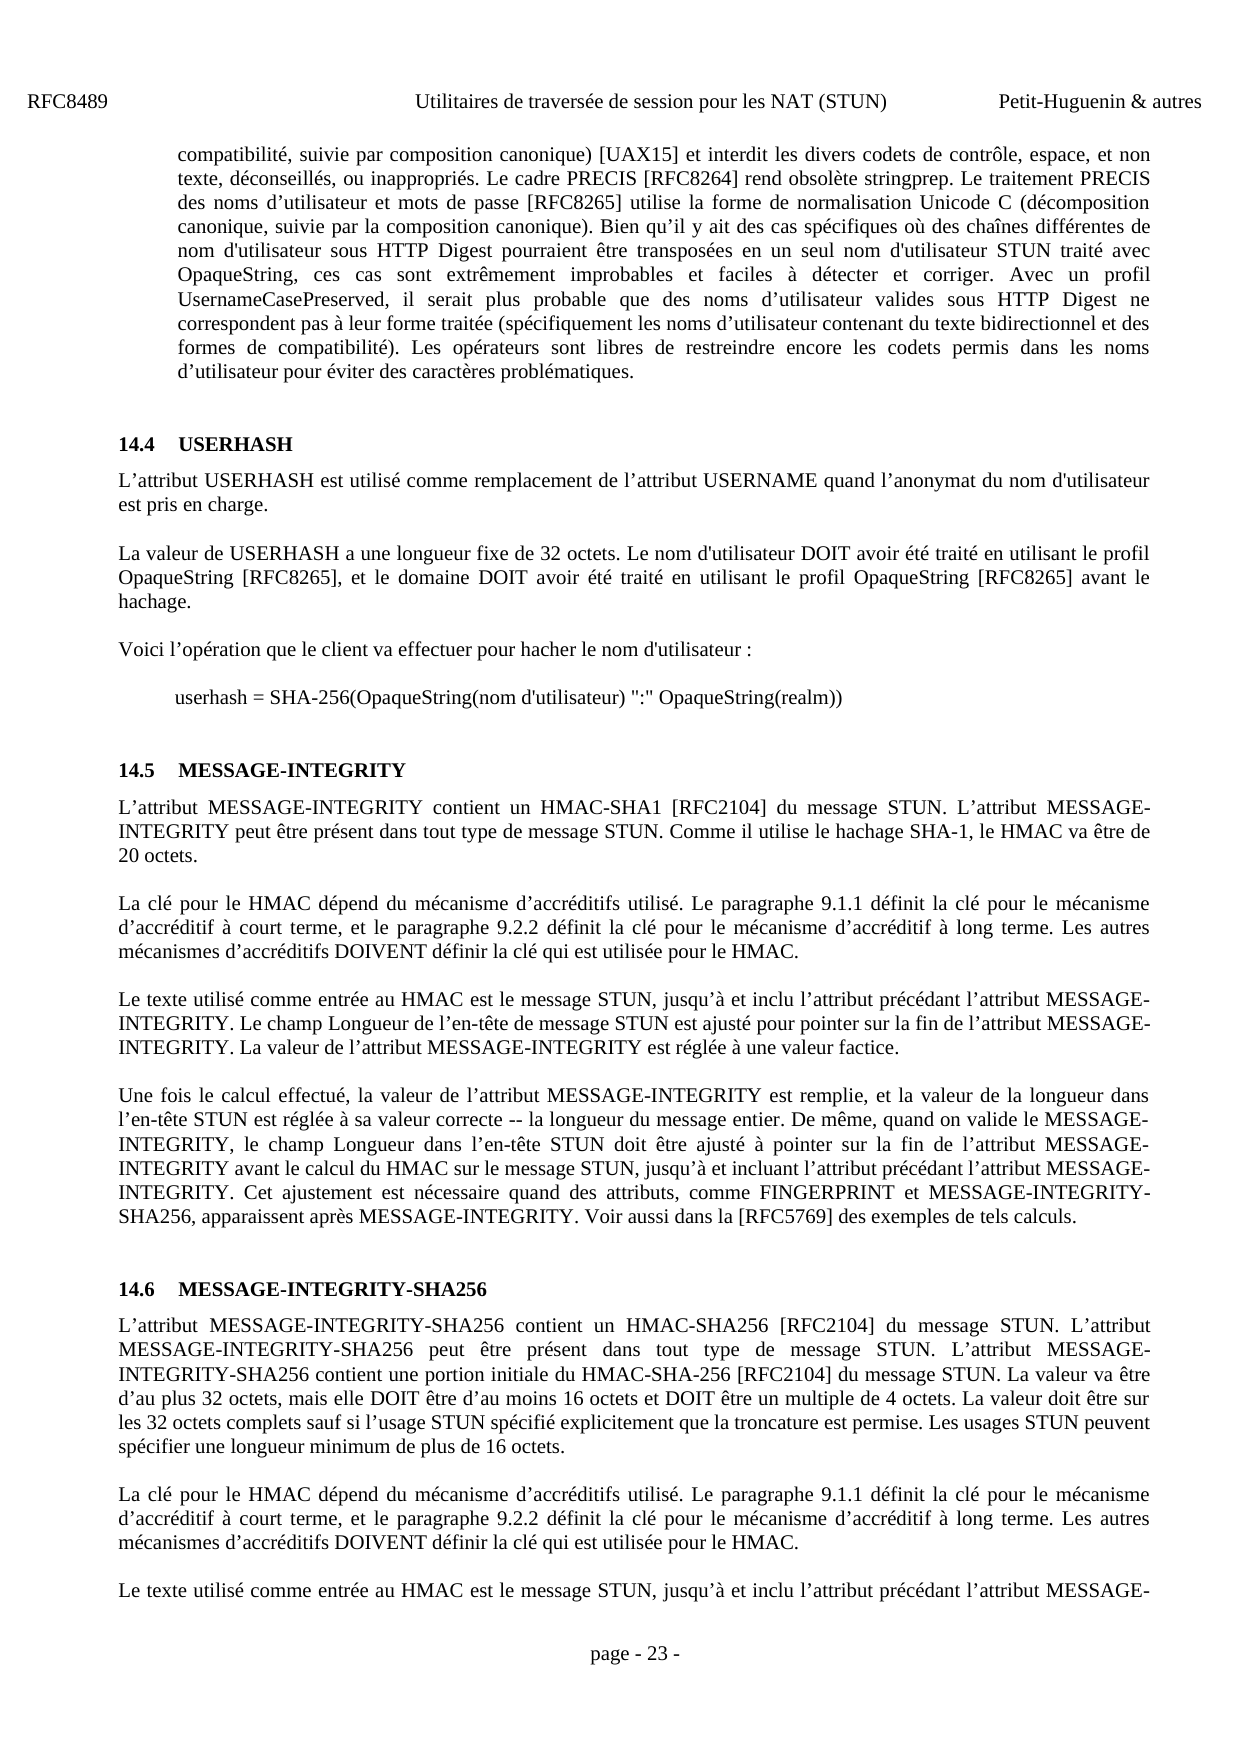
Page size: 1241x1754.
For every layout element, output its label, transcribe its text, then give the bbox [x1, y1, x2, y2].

text userhash = SHA-256(OpaqueString(nom d'utilisateur) ":" OpaqueString(realm)) [174, 685, 1152, 709]
text compatibilité, suivie par composition canonique) [UAX15] et interdit les divers codets de contrôle, espace, et non texte, déconseillés, ou inappropriés. Le cadre PRECIS [RFC8264] rend obsolète stringprep. Le traitement PRECIS des noms d’utilisateur et mots de passe [RFC8265] utilise la forme de normalisation Unicode C (décomposition canonique, suivie par la composition canonique). Bien qu’il y ait des cas spécifiques où des chaînes différentes de nom d'utilisateur sous HTTP Digest pourraient être transposées en un seul nom d'utilisateur STUN traité avec OpaqueString, ces cas sont extrêmement improbables et faciles à détecter et corriger. Avec un profil UsernameCasePreserved, il serait plus probable que des noms d’utilisateur valides sous HTTP Digest ne correspondent pas à leur forme traitée (spécifiquement les noms d’utilisateur contenant du texte bidirectionnel et des formes de compatibilité). Les opérateurs sont libres de restreindre encore les codets permis dans les noms d’utilisateur pour éviter des caractères problématiques. [118, 142, 1152, 383]
text La clé pour le HMAC dépend du mécanisme d’accréditifs utilisé. Le paragraphe 9.1.1 définit la clé pour le mécanisme d’accréditif à court terme, et le paragraphe 9.2.2 définit la clé pour le mécanisme d’accréditif à long terme. Les autres mécanismes d’accréditifs DOIVENT définir la clé qui est utilisée pour le HMAC. [118, 891, 1152, 963]
text Le texte utilisé comme entrée au HMAC est le message STUN, jusqu’à et inclu l’attribut précédant l’attribut MESSAGE-INTEGRITY. Le champ Longueur de l’en-tête de message STUN est ajusté pour pointer sur la fin de l’attribut MESSAGE-INTEGRITY. La valeur de l’attribut MESSAGE-INTEGRITY est réglée à une valeur factice. [118, 987, 1152, 1059]
subtitle 14.6 MESSAGE-INTEGRITY-SHA256 [118, 1277, 1152, 1301]
text L’attribut MESSAGE-INTEGRITY-SHA256 contient un HMAC-SHA256 [RFC2104] du message STUN. L’attribut MESSAGE-INTEGRITY-SHA256 peut être présent dans tout type de message STUN. L’attribut MESSAGE-INTEGRITY-SHA256 contient une portion initiale du HMAC-SHA-256 [RFC2104] du message STUN. La valeur va être d’au plus 32 octets, mais elle DOIT être d’au moins 16 octets et DOIT être un multiple de 4 octets. La valeur doit être sur les 32 octets complets sauf si l’usage STUN spécifié explicitement que la troncature est permise. Les usages STUN peuvent spécifier une longueur minimum de plus de 16 octets. [118, 1313, 1152, 1458]
text L’attribut MESSAGE-INTEGRITY contient un HMAC-SHA1 [RFC2104] du message STUN. L’attribut MESSAGE-INTEGRITY peut être présent dans tout type de message STUN. Comme il utilise le hachage SHA-1, le HMAC va être de 20 octets. [118, 794, 1152, 867]
subtitle 14.5 MESSAGE-INTEGRITY [118, 758, 1152, 782]
text La valeur de USERHASH a une longueur fixe de 32 octets. Le nom d'utilisateur DOIT avoir été traité en utilisant le profil OpaqueString [RFC8265], et le domaine DOIT avoir été traité en utilisant le profil OpaqueString [RFC8265] avant le hachage. [118, 541, 1152, 613]
text La clé pour le HMAC dépend du mécanisme d’accréditifs utilisé. Le paragraphe 9.1.1 définit la clé pour le mécanisme d’accréditif à court terme, et le paragraphe 9.2.2 définit la clé pour le mécanisme d’accréditif à long terme. Les autres mécanismes d’accréditifs DOIVENT définir la clé qui est utilisée pour le HMAC. [118, 1482, 1152, 1554]
text L’attribut USERHASH est utilisé comme remplacement de l’attribut USERNAME quand l’anonymat du nom d'utilisateur est pris en charge. [118, 468, 1152, 516]
subtitle 14.4 USERHASH [118, 432, 1152, 456]
text Le texte utilisé comme entrée au HMAC est le message STUN, jusqu’à et inclu l’attribut précédant l’attribut MESSAGE- [118, 1578, 1152, 1602]
text Voici l’opération que le client va effectuer pour hacher le nom d'utilisateur : [118, 637, 1152, 661]
text Une fois le calcul effectué, la valeur de l’attribut MESSAGE-INTEGRITY est remplie, et la valeur de la longueur dans l’en-tête STUN est réglée à sa valeur correcte -- la longueur du message entier. De même, quand on valide le MESSAGE-INTEGRITY, le champ Longueur dans l’en-tête STUN doit être ajusté à pointer sur la fin de l’attribut MESSAGE-INTEGRITY avant le calcul du HMAC sur le message STUN, jusqu’à et incluant l’attribut précédant l’attribut MESSAGE-INTEGRITY. Cet ajustement est nécessaire quand des attributs, comme FINGERPRINT et MESSAGE-INTEGRITY-SHA256, apparaissent après MESSAGE-INTEGRITY. Voir aussi dans la [RFC5769] des exemples de tels calculs. [118, 1083, 1152, 1228]
